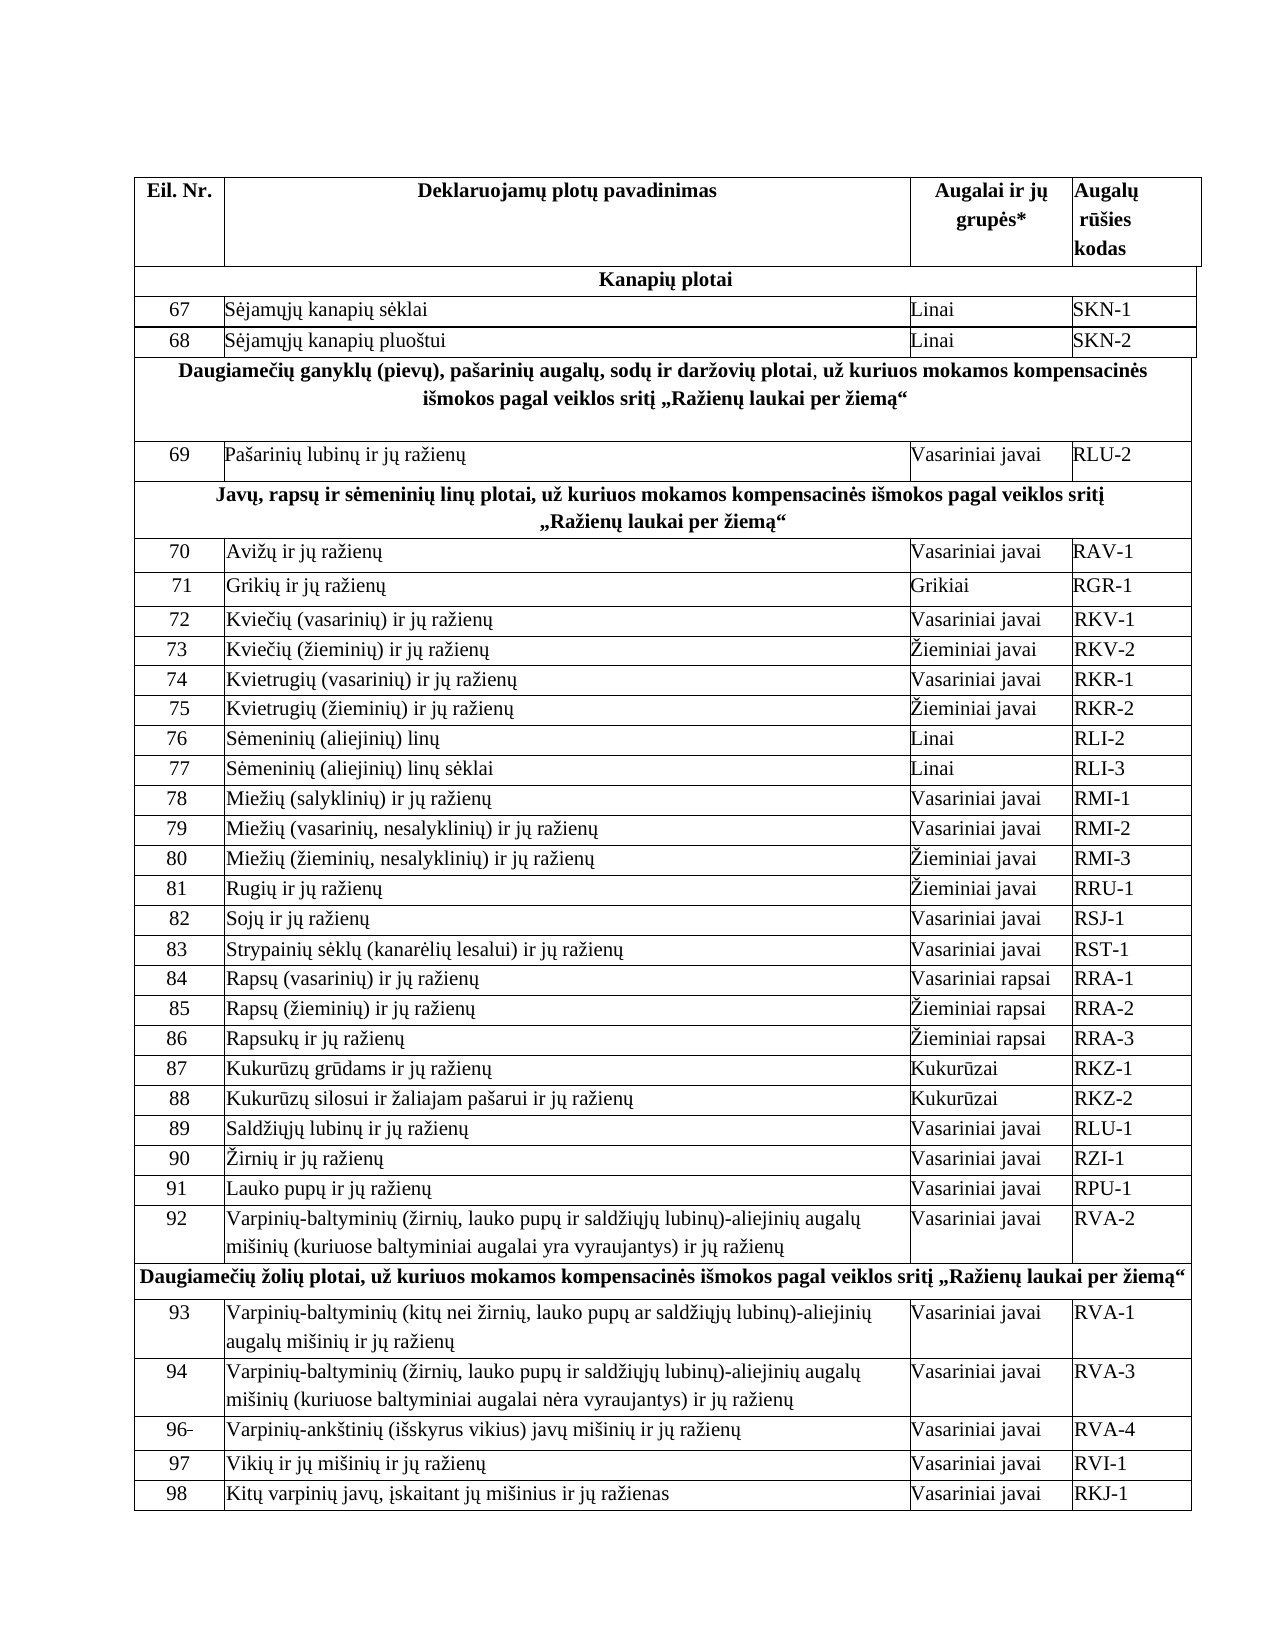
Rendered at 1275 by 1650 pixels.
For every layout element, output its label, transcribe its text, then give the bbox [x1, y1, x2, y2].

table_cell 75 [135, 696, 224, 725]
table_cell 82 [135, 906, 224, 935]
table_cell Avižų ir jų ražienų [225, 539, 910, 572]
table_cell 96 [135, 1417, 224, 1450]
table_cell [1197, 1085, 1202, 1115]
table_cell 94 [135, 1359, 224, 1416]
table_cell [1197, 665, 1202, 695]
table_cell [1197, 606, 1202, 636]
table_cell Sojų ir jų ražienų [225, 906, 910, 935]
table_cell 68 [135, 328, 224, 357]
table_cell [1192, 1358, 1197, 1416]
table_cell Žieminiai javai [911, 876, 1072, 904]
table_cell Sėjamųjų kanapių pluoštui [225, 328, 910, 357]
table_cell [1192, 785, 1197, 815]
table_cell RRU-1 [1073, 876, 1191, 904]
table_cell Vasariniai rapsai [911, 966, 1072, 995]
table_cell Daugiamečių ganyklų (pievų), pašarinių augalų, sodų ir daržovių plotai, už kuriuos mokamos kompensacinės išmokos pagal veiklos sritį „Ražienų laukai per žiemą“ [135, 358, 1191, 441]
table_cell [1192, 1450, 1197, 1480]
table_cell 77 [135, 756, 224, 785]
table_cell [1192, 636, 1197, 665]
table_cell SKN-1 [1073, 297, 1196, 326]
table_cell Vasariniai javai [911, 1481, 1072, 1510]
table_cell Vasariniai javai [911, 442, 1072, 481]
table_cell 71 [135, 573, 224, 606]
table_cell [1197, 441, 1202, 481]
table_cell 80 [135, 846, 224, 875]
table_cell [1197, 935, 1202, 965]
table_cell Vasariniai javai [911, 906, 1072, 935]
table_cell Vasariniai javai [911, 1146, 1072, 1174]
table_cell [1192, 845, 1197, 875]
table_header Augalai ir jų grupės* [911, 178, 1072, 266]
table_cell [1192, 875, 1197, 904]
table_cell [1192, 1205, 1197, 1263]
table_cell 84 [135, 966, 224, 995]
table_cell [1192, 1055, 1197, 1085]
table_cell Varpinių-baltyminių (žirnių, lauko pupų ir saldžiųjų lubinų)-aliejinių augalų mišinių (kuriuose baltyminiai augalai nėra vyraujantys) ir jų ražienų [225, 1359, 910, 1416]
table_cell Varpinių-baltyminių (žirnių, lauko pupų ir saldžiųjų lubinų)-aliejinių augalų mišinių (kuriuose baltyminiai augalai yra vyraujantys) ir jų ražienų [225, 1206, 910, 1263]
table_cell [1197, 1025, 1202, 1055]
table_cell Miežių (vasarinių, nesalyklinių) ir jų ražienų [225, 816, 910, 845]
table_cell [1197, 1175, 1202, 1204]
table_cell [1197, 845, 1202, 875]
table_cell 88 [135, 1086, 224, 1115]
table_cell [1197, 695, 1202, 725]
table_cell Kvietrugių (vasarinių) ir jų ražienų [225, 666, 910, 695]
table_cell 89 [135, 1116, 224, 1145]
table_cell Kukurūzai [911, 1056, 1072, 1085]
table_cell [1197, 725, 1202, 755]
table_cell Lauko pupų ir jų ražienų [225, 1176, 910, 1204]
table_cell Sėmeninių (aliejinių) linų [225, 726, 910, 755]
table_cell RKJ-1 [1073, 1481, 1191, 1510]
table_cell Rapsukų ir jų ražienų [225, 1026, 910, 1055]
table_cell [1192, 1025, 1197, 1055]
table_cell Žirnių ir jų ražienų [225, 1146, 910, 1174]
table_cell 73 [135, 637, 224, 665]
table_cell [1197, 326, 1202, 357]
table_cell [1197, 481, 1202, 537]
table_cell RSJ-1 [1073, 906, 1191, 935]
table_cell [1197, 1299, 1202, 1357]
table_cell Kanapių plotai [135, 267, 1196, 296]
table_cell Vasariniai javai [911, 816, 1072, 845]
table_cell Linai [911, 756, 1072, 785]
table_cell [1197, 995, 1202, 1025]
table_cell 81 [135, 876, 224, 904]
table_cell 91 [135, 1176, 224, 1204]
table_cell [1192, 935, 1197, 965]
table_cell [1192, 665, 1197, 695]
table_cell Vasariniai javai [911, 786, 1072, 815]
table_cell Kviečių (žieminių) ir jų ražienų [225, 637, 910, 665]
table_cell Vasariniai javai [911, 1116, 1072, 1145]
table_cell 79 [135, 816, 224, 845]
table_cell [1192, 572, 1197, 606]
table_cell RGR-1 [1073, 573, 1191, 606]
table_cell [1192, 755, 1197, 785]
table_cell [1192, 538, 1197, 572]
table_cell [1192, 1416, 1197, 1450]
table_cell Žieminiai javai [911, 637, 1072, 665]
table_cell [1197, 1205, 1202, 1263]
table_cell [1192, 1175, 1197, 1204]
table_cell Vasariniai javai [911, 1451, 1072, 1480]
table_cell RMI-3 [1073, 846, 1191, 875]
table_cell [1192, 1085, 1197, 1115]
table_cell [1192, 965, 1197, 995]
table_cell Saldžiųjų lubinų ir jų ražienų [225, 1116, 910, 1145]
table_cell RST-1 [1073, 936, 1191, 965]
table_cell Javų, rapsų ir sėmeninių linų plotai, už kuriuos mokamos kompensacinės išmokos pagal veiklos sritį „Ražienų laukai per žiemą“ [135, 482, 1191, 537]
table_cell Linai [911, 726, 1072, 755]
table_cell RAV-1 [1073, 539, 1191, 572]
table_cell RVA-1 [1073, 1300, 1191, 1357]
table_cell Vasariniai javai [911, 1300, 1072, 1357]
table_cell 69 [135, 442, 224, 481]
table_cell Varpinių-ankštinių (išskyrus vikius) javų mišinių ir jų ražienų [225, 1417, 910, 1450]
table_cell 76 [135, 726, 224, 755]
table_cell [1192, 905, 1197, 935]
table_cell 87 [135, 1056, 224, 1085]
table_cell 90 [135, 1146, 224, 1174]
table_cell RMI-1 [1073, 786, 1191, 815]
table_cell [1192, 481, 1197, 537]
table_cell Kukurūzai [911, 1086, 1072, 1115]
table_cell Varpinių-baltyminių (kitų nei žirnių, lauko pupų ar saldžiųjų lubinų)-aliejinių augalų mišinių ir jų ražienų [225, 1300, 910, 1357]
table_cell Pašarinių lubinų ir jų ražienų [225, 442, 910, 481]
table_cell RZI-1 [1073, 1146, 1191, 1174]
table_cell Grikiai [911, 573, 1072, 606]
table_cell [1192, 695, 1197, 725]
table_cell [1197, 875, 1202, 904]
table_cell Vasariniai javai [911, 1359, 1072, 1416]
table_cell 72 [135, 607, 224, 636]
table_cell 98 [135, 1481, 224, 1510]
table_cell [1192, 815, 1197, 845]
table_cell Kitų varpinių javų, įskaitant jų mišinius ir jų ražienas [225, 1481, 910, 1510]
table_cell [1197, 785, 1202, 815]
table_cell [1192, 1263, 1197, 1299]
table_cell RRA-1 [1073, 966, 1191, 995]
table_cell Kvietrugių (žieminių) ir jų ražienų [225, 696, 910, 725]
table_cell Vasariniai javai [911, 666, 1072, 695]
table_cell 74 [135, 666, 224, 695]
table_cell Strypainių sėklų (kanarėlių lesalui) ir jų ražienų [225, 936, 910, 965]
table_cell Grikių ir jų ražienų [225, 573, 910, 606]
table_cell RKR-1 [1073, 666, 1191, 695]
table_cell [1197, 1115, 1202, 1145]
table_cell 70 [135, 539, 224, 572]
table_header Augalų rūšies kodas [1073, 178, 1201, 266]
table_cell Rapsų (vasarinių) ir jų ražienų [225, 966, 910, 995]
table_cell Žieminiai rapsai [911, 1026, 1072, 1055]
table_cell Sėjamųjų kanapių sėklai [225, 297, 910, 326]
table_cell [1192, 1299, 1197, 1357]
table_cell RPU-1 [1073, 1176, 1191, 1204]
table_cell RLU-2 [1073, 442, 1191, 481]
table_cell Vasariniai javai [911, 1176, 1072, 1204]
table_cell 86 [135, 1026, 224, 1055]
table_cell 67 [135, 297, 224, 326]
table_cell Žieminiai javai [911, 696, 1072, 725]
table_cell [1197, 1145, 1202, 1174]
table_cell [1192, 606, 1197, 636]
table_cell Vikių ir jų mišinių ir jų ražienų [225, 1451, 910, 1480]
table_cell RLI-2 [1073, 726, 1191, 755]
table_cell Miežių (salyklinių) ir jų ražienų [225, 786, 910, 815]
table_cell [1197, 905, 1202, 935]
table_cell [1192, 725, 1197, 755]
table_cell RVA-2 [1073, 1206, 1191, 1263]
table_cell RKV-2 [1073, 637, 1191, 665]
table_cell RKV-1 [1073, 607, 1191, 636]
table_cell [1197, 965, 1202, 995]
table_cell [1197, 755, 1202, 785]
table_cell Vasariniai javai [911, 1206, 1072, 1263]
table_cell RRA-3 [1073, 1026, 1191, 1055]
table_cell [1197, 636, 1202, 665]
table_cell Rugių ir jų ražienų [225, 876, 910, 904]
table_cell Miežių (žieminių, nesalyklinių) ir jų ražienų [225, 846, 910, 875]
table_cell Vasariniai javai [911, 936, 1072, 965]
table_cell RVI-1 [1073, 1451, 1191, 1480]
table_cell [1197, 1055, 1202, 1085]
table_header Eil. Nr. [135, 178, 224, 266]
table_cell [1192, 995, 1197, 1025]
table_cell 83 [135, 936, 224, 965]
table_cell [1197, 267, 1202, 296]
table_cell [1197, 1358, 1202, 1416]
table_cell Linai [911, 297, 1072, 326]
table_cell Vasariniai javai [911, 607, 1072, 636]
table_cell 93 [135, 1300, 224, 1357]
table_cell [1197, 1450, 1202, 1480]
table_cell 85 [135, 996, 224, 1025]
table_cell RLU-1 [1073, 1116, 1191, 1145]
table_cell [1192, 441, 1197, 481]
table_cell RMI-2 [1073, 816, 1191, 845]
table_cell Vasariniai javai [911, 539, 1072, 572]
table_cell RKZ-1 [1073, 1056, 1191, 1085]
table_cell Kukurūzų grūdams ir jų ražienų [225, 1056, 910, 1085]
table_cell 92 [135, 1206, 224, 1263]
table_cell Sėmeninių (aliejinių) linų sėklai [225, 756, 910, 785]
table_cell [1192, 1145, 1197, 1174]
table_cell RVA-3 [1073, 1359, 1191, 1416]
table_cell Vasariniai javai [911, 1417, 1072, 1450]
table_header Deklaruojamų plotų pavadinimas [225, 178, 910, 266]
table_cell [1197, 296, 1202, 326]
table_cell [1197, 1263, 1202, 1299]
table_cell RKR-2 [1073, 696, 1191, 725]
table_cell Žieminiai rapsai [911, 996, 1072, 1025]
table_cell Kviečių (vasarinių) ir jų ražienų [225, 607, 910, 636]
table_cell RKZ-2 [1073, 1086, 1191, 1115]
table_cell SKN-2 [1073, 328, 1196, 357]
table_cell RLI-3 [1073, 756, 1191, 785]
table_cell [1192, 1115, 1197, 1145]
table_cell Daugiamečių žolių plotai, už kuriuos mokamos kompensacinės išmokos pagal veiklos sritį „Ražienų laukai per žiemą“ [135, 1264, 1191, 1299]
table_cell Kukurūzų silosui ir žaliajam pašarui ir jų ražienų [225, 1086, 910, 1115]
table_cell [1197, 538, 1202, 572]
table_cell RRA-2 [1073, 996, 1191, 1025]
table_cell [1197, 572, 1202, 606]
table_cell [1192, 1480, 1197, 1510]
table_cell Linai [911, 328, 1072, 357]
table_cell Rapsų (žieminių) ir jų ražienų [225, 996, 910, 1025]
table_cell 97 [135, 1451, 224, 1480]
table_cell [1197, 1416, 1202, 1450]
table_cell [1192, 358, 1197, 441]
table_cell [1197, 815, 1202, 845]
table_cell Žieminiai javai [911, 846, 1072, 875]
table_cell RVA-4 [1073, 1417, 1191, 1450]
table_cell [1197, 1480, 1202, 1510]
table_cell 78 [135, 786, 224, 815]
table_cell [1197, 357, 1202, 441]
